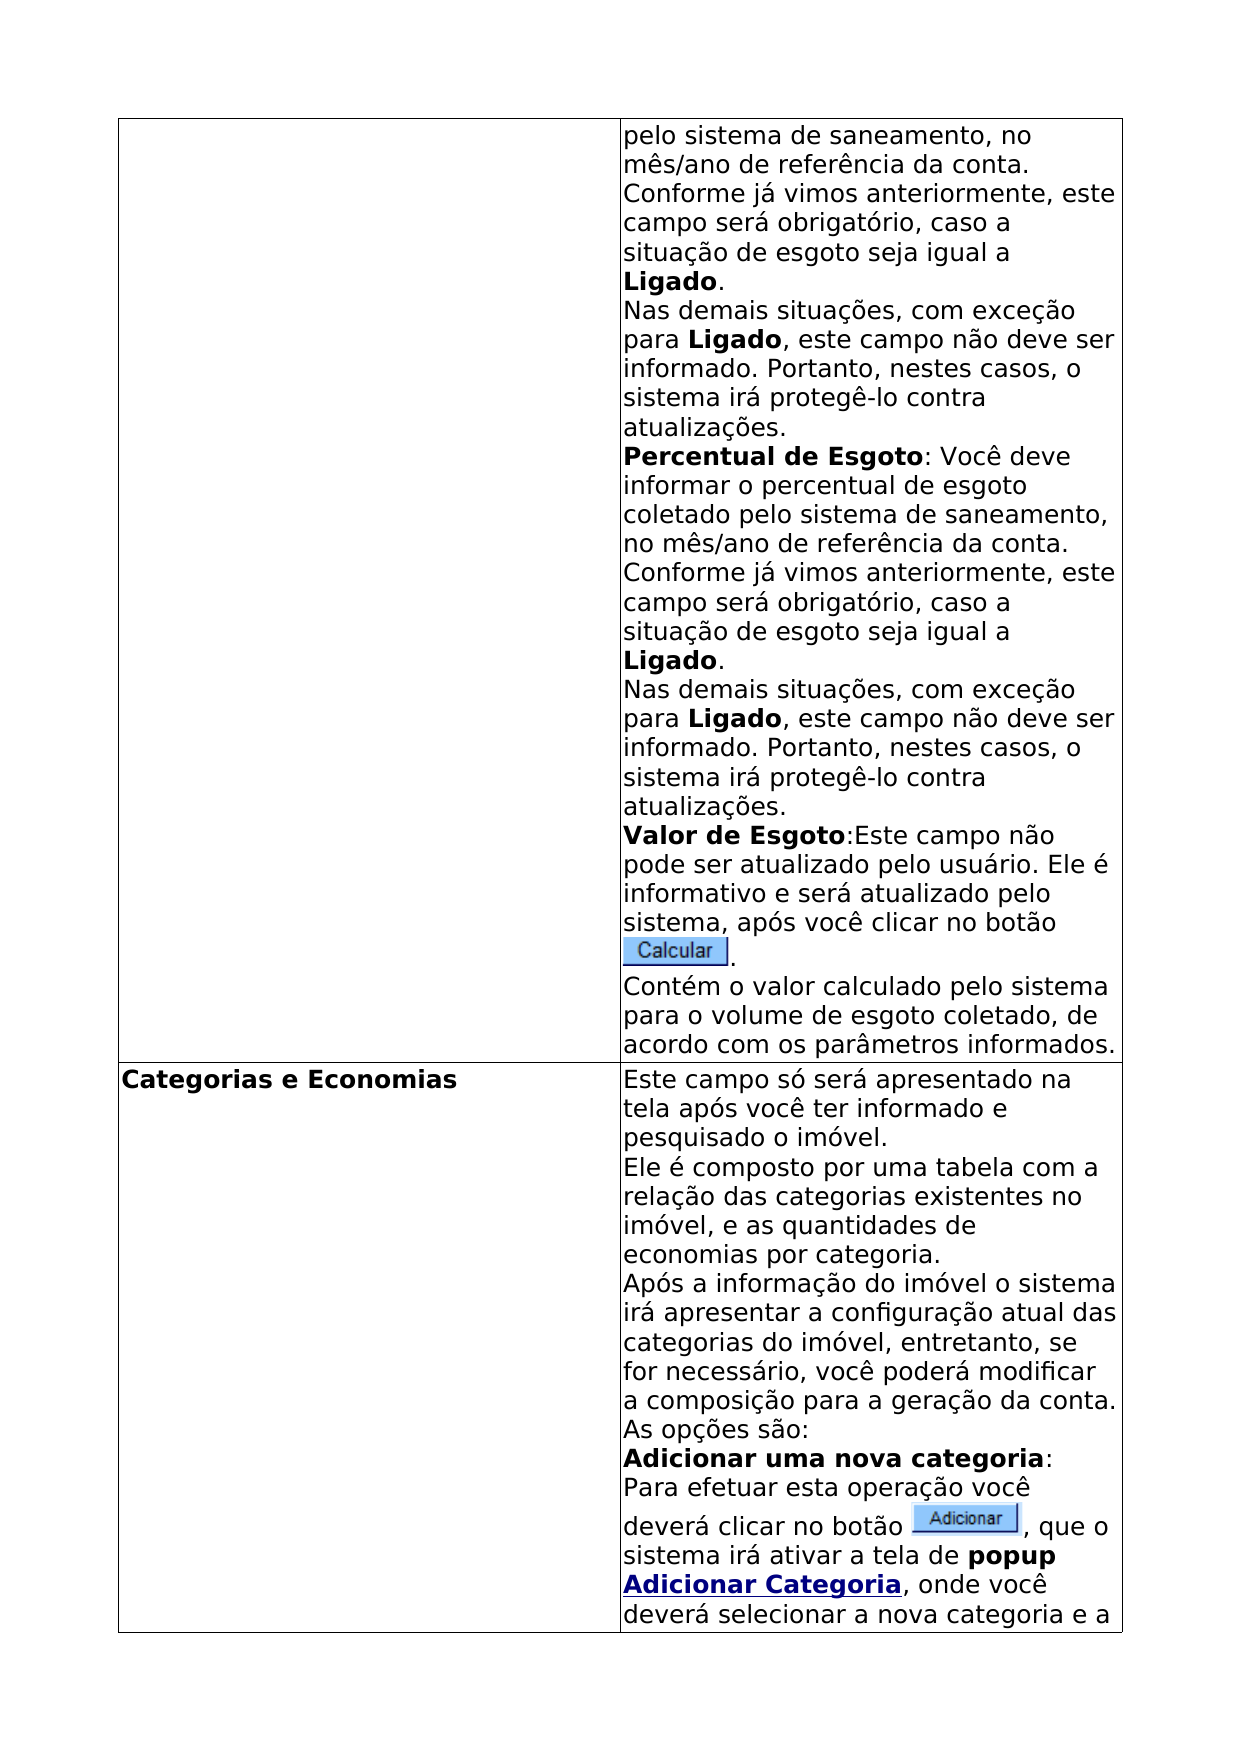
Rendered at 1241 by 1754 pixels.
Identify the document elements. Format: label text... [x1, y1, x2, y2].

picture [911, 1502, 1023, 1536]
table_cell pelo sistema de saneamento, no mês/ano de referência da conta. Conforme já vimos anteriormente, este campo será obrigatório, caso a situação de esgoto seja igual a Ligado. Nas demais situações, com exceção para Ligado, este campo não deve ser informado. Portanto, nestes casos, o sistema irá protegê-lo contra atualizações. Percentual de Esgoto: Você deve informar o percentual de esgoto coletado pelo sistema de saneamento, no mês/ano de referência da conta. Conforme já vimos anteriormente, este campo será obrigatório, caso a situação de esgoto seja igual a Ligado. Nas demais situações, com exceção para Ligado, este campo não deve ser informado. Portanto, nestes casos, o sistema irá protegê-lo contra atualizações. Valor de Esgoto:Este campo não pode ser atualizado pelo usuário. Ele é informativo e será atualizado pelo sistema, após você clicar no botão . Contém o valor calculado pelo sistema para o volume de esgoto coletado, de acordo com os parâmetros informados. [621, 119, 1122, 1062]
table_cell Este campo só será apresentado na tela após você ter informado e pesquisado o imóvel. Ele é composto por uma tabela com a relação das categorias existentes no imóvel, e as quantidades de economias por categoria. Após a informação do imóvel o sistema irá apresentar a configuração atual das categorias do imóvel, entretanto, se for necessário, você poderá modificar a composição para a geração da conta. As opções são: Adicionar uma nova categoria: Para efetuar esta operação você deverá clicar no botão , que o sistema irá ativar a tela de popup Adicionar Categoria, onde você deverá selecionar a nova categoria e a [621, 1063, 1122, 1632]
table_cell Categorias e Economias [119, 1063, 620, 1632]
table_cell [119, 119, 620, 1062]
picture [622, 937, 730, 966]
